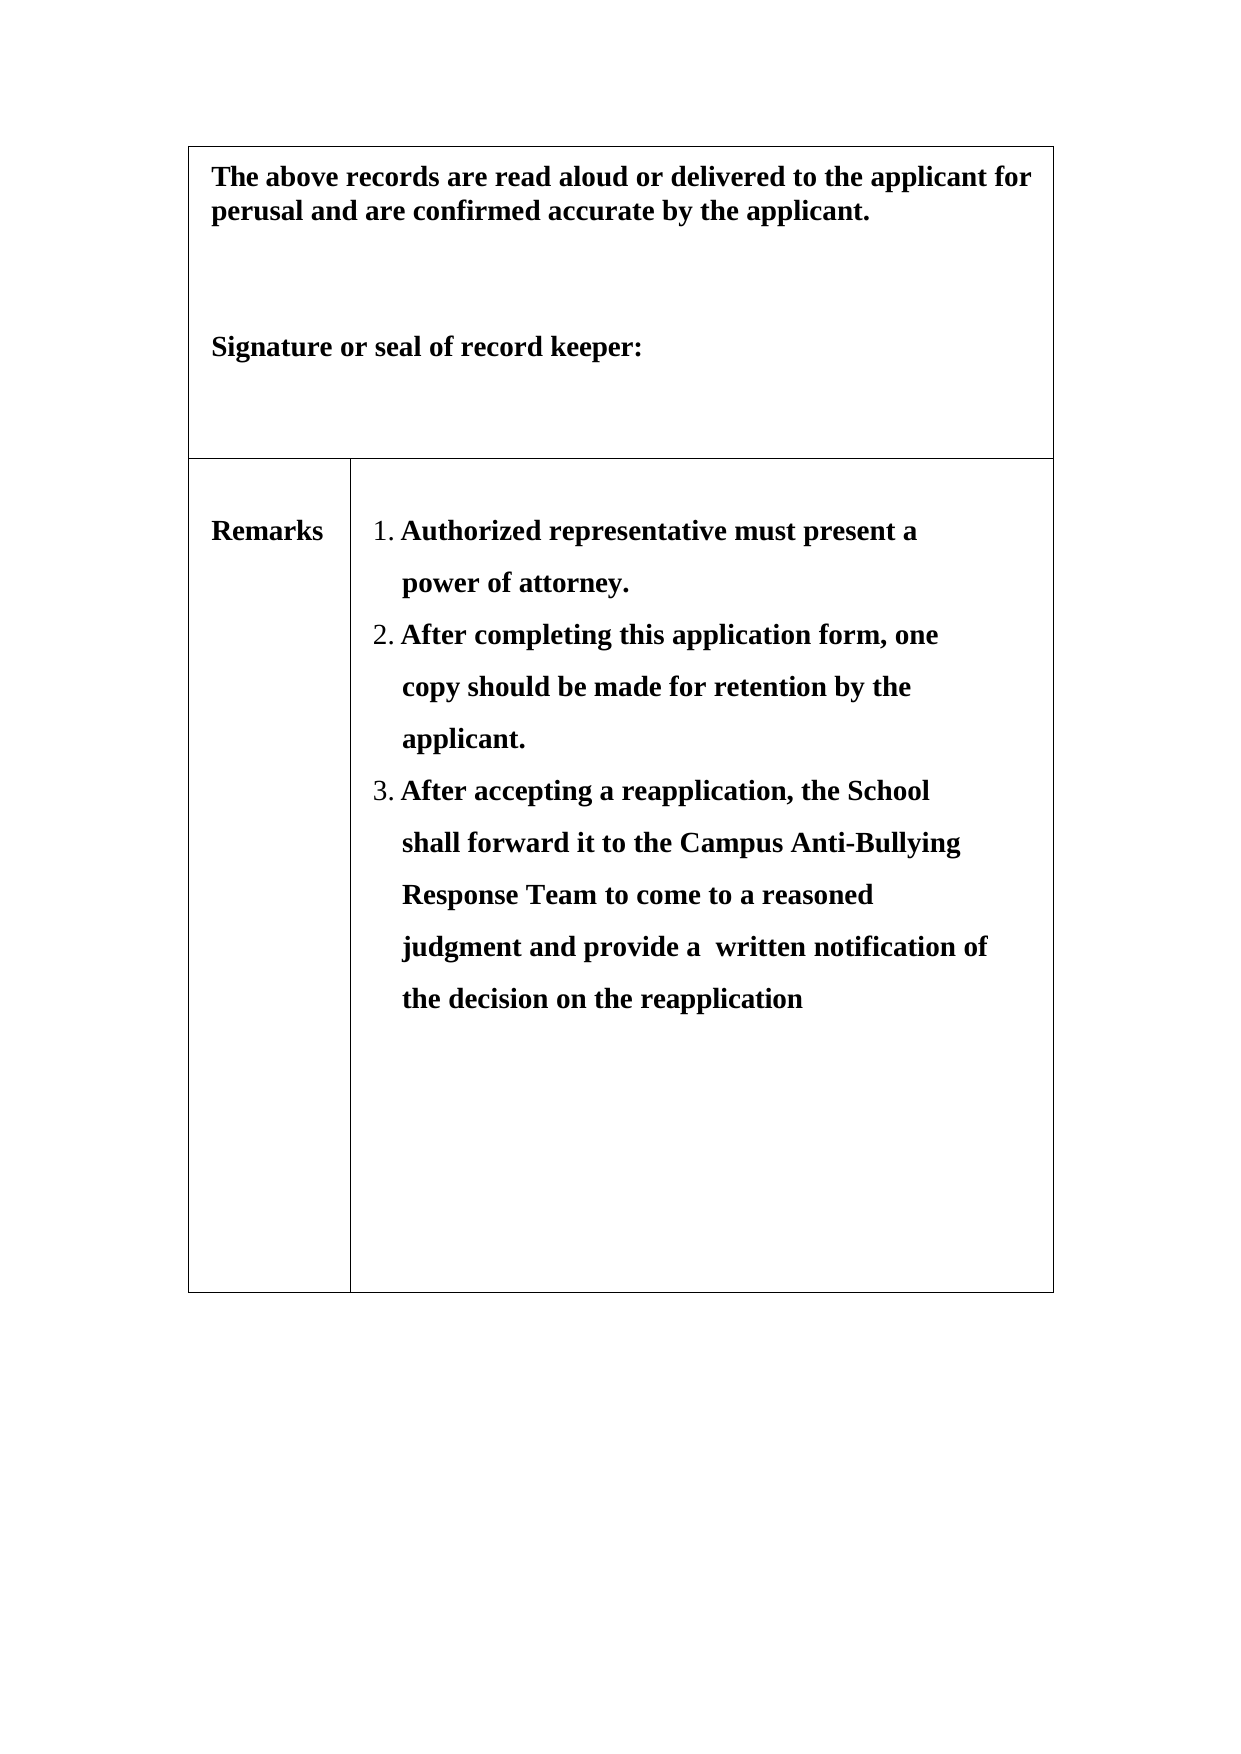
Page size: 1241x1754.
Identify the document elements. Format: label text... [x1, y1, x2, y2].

table_cell Authorized representative must present a power of attorney. After completing this application form, one copy should be made for retention by the applicant. After accepting a reapplication, the School shall forward it to the Campus Anti-Bullying Response Team to come to a reasoned judgment and provide a written notification of the decision on the reapplication [351, 459, 1053, 1292]
table_cell The above records are read aloud or delivered to the applicant for perusal and are confirmed accurate by the applicant. Signature or seal of record keeper: [189, 147, 1053, 458]
table_cell Remarks [189, 459, 350, 1292]
